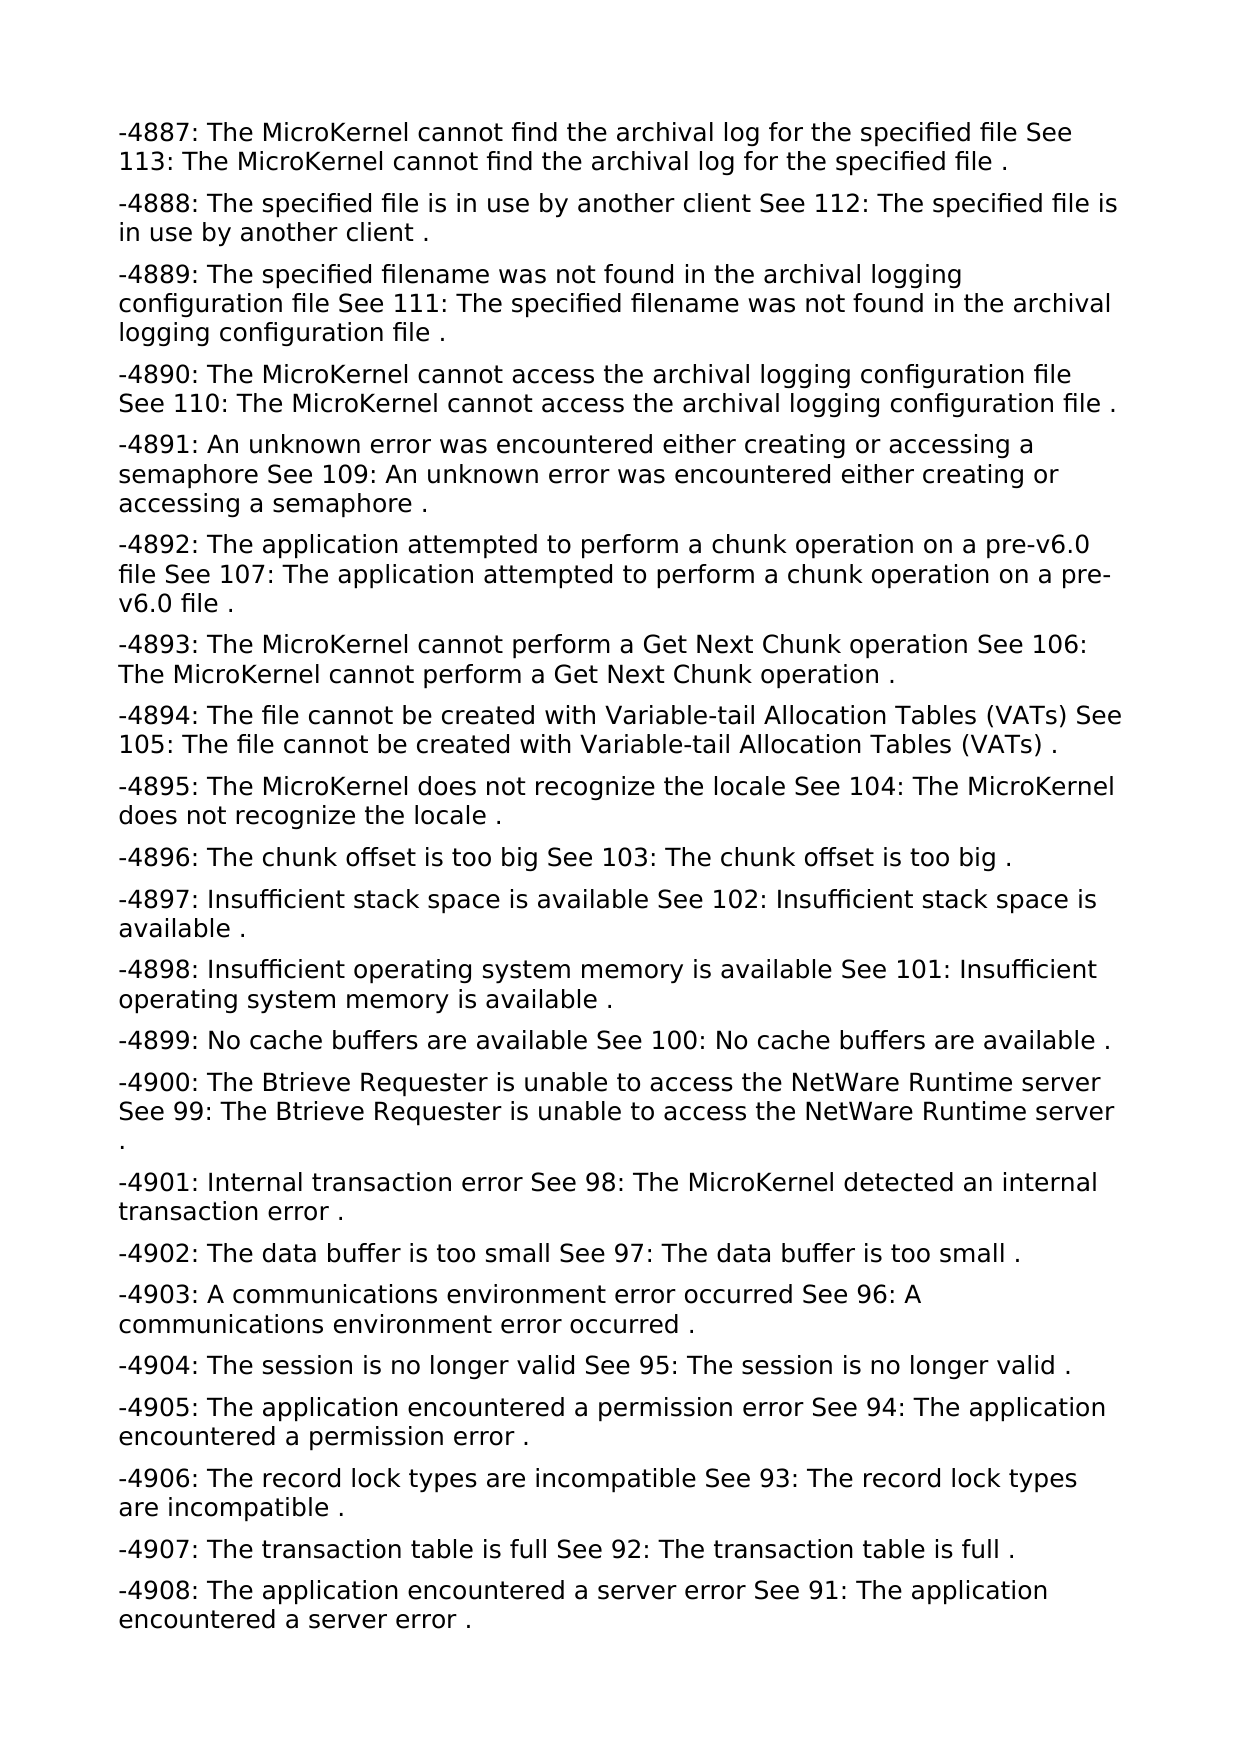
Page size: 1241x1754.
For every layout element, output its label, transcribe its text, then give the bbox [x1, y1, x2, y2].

text -4889: The specified filename was not found in the archival logging configuration file See 111: The specified filename was not found in the archival logging configuration file . [118, 260, 1122, 347]
text -4894: The file cannot be created with Variable-tail Allocation Tables (VATs) See 105: The file cannot be created with Variable-tail Allocation Tables (VATs) . [118, 701, 1122, 760]
text -4896: The chunk offset is too big See 103: The chunk offset is too big . [118, 843, 1122, 872]
text -4895: The MicroKernel does not recognize the locale See 104: The MicroKernel does not recognize the locale . [118, 772, 1122, 831]
text -4900: The Btrieve Requester is unable to access the NetWare Runtime server See 99: The Btrieve Requester is unable to access the NetWare Runtime server . [118, 1068, 1122, 1156]
text -4907: The transaction table is full See 92: The transaction table is full . [118, 1535, 1122, 1564]
text -4887: The MicroKernel cannot find the archival log for the specified file See 113: The MicroKernel cannot find the archival log for the specified file . [118, 118, 1122, 176]
text -4904: The session is no longer valid See 95: The session is no longer valid . [118, 1351, 1122, 1381]
text -4891: An unknown error was encountered either creating or accessing a semaphore See 109: An unknown error was encountered either creating or accessing a semaphore . [118, 431, 1122, 518]
text -4892: The application attempted to perform a chunk operation on a pre-v6.0 file See 107: The application attempted to perform a chunk operation on a pre-v6.0 file . [118, 531, 1122, 618]
text -4890: The MicroKernel cannot access the archival logging configuration file See 110: The MicroKernel cannot access the archival logging configuration file . [118, 360, 1122, 418]
text -4902: The data buffer is too small See 97: The data buffer is too small . [118, 1239, 1122, 1268]
text -4898: Insufficient operating system memory is available See 101: Insufficient operating system memory is available . [118, 956, 1122, 1014]
text -4893: The MicroKernel cannot perform a Get Next Chunk operation See 106: The MicroKernel cannot perform a Get Next Chunk operation . [118, 631, 1122, 689]
text -4908: The application encountered a server error See 91: The application encountered a server error . [118, 1576, 1122, 1635]
text -4905: The application encountered a permission error See 94: The application encountered a permission error . [118, 1393, 1122, 1451]
text -4888: The specified file is in use by another client See 112: The specified file is in use by another client . [118, 189, 1122, 247]
text -4899: No cache buffers are available See 100: No cache buffers are available . [118, 1026, 1122, 1056]
text -4897: Insufficient stack space is available See 102: Insufficient stack space is available . [118, 885, 1122, 943]
text -4903: A communications environment error occurred See 96: A communications environment error occurred . [118, 1281, 1122, 1339]
text -4901: Internal transaction error See 98: The MicroKernel detected an internal transaction error . [118, 1168, 1122, 1226]
text -4906: The record lock types are incompatible See 93: The record lock types are incompatible . [118, 1464, 1122, 1522]
